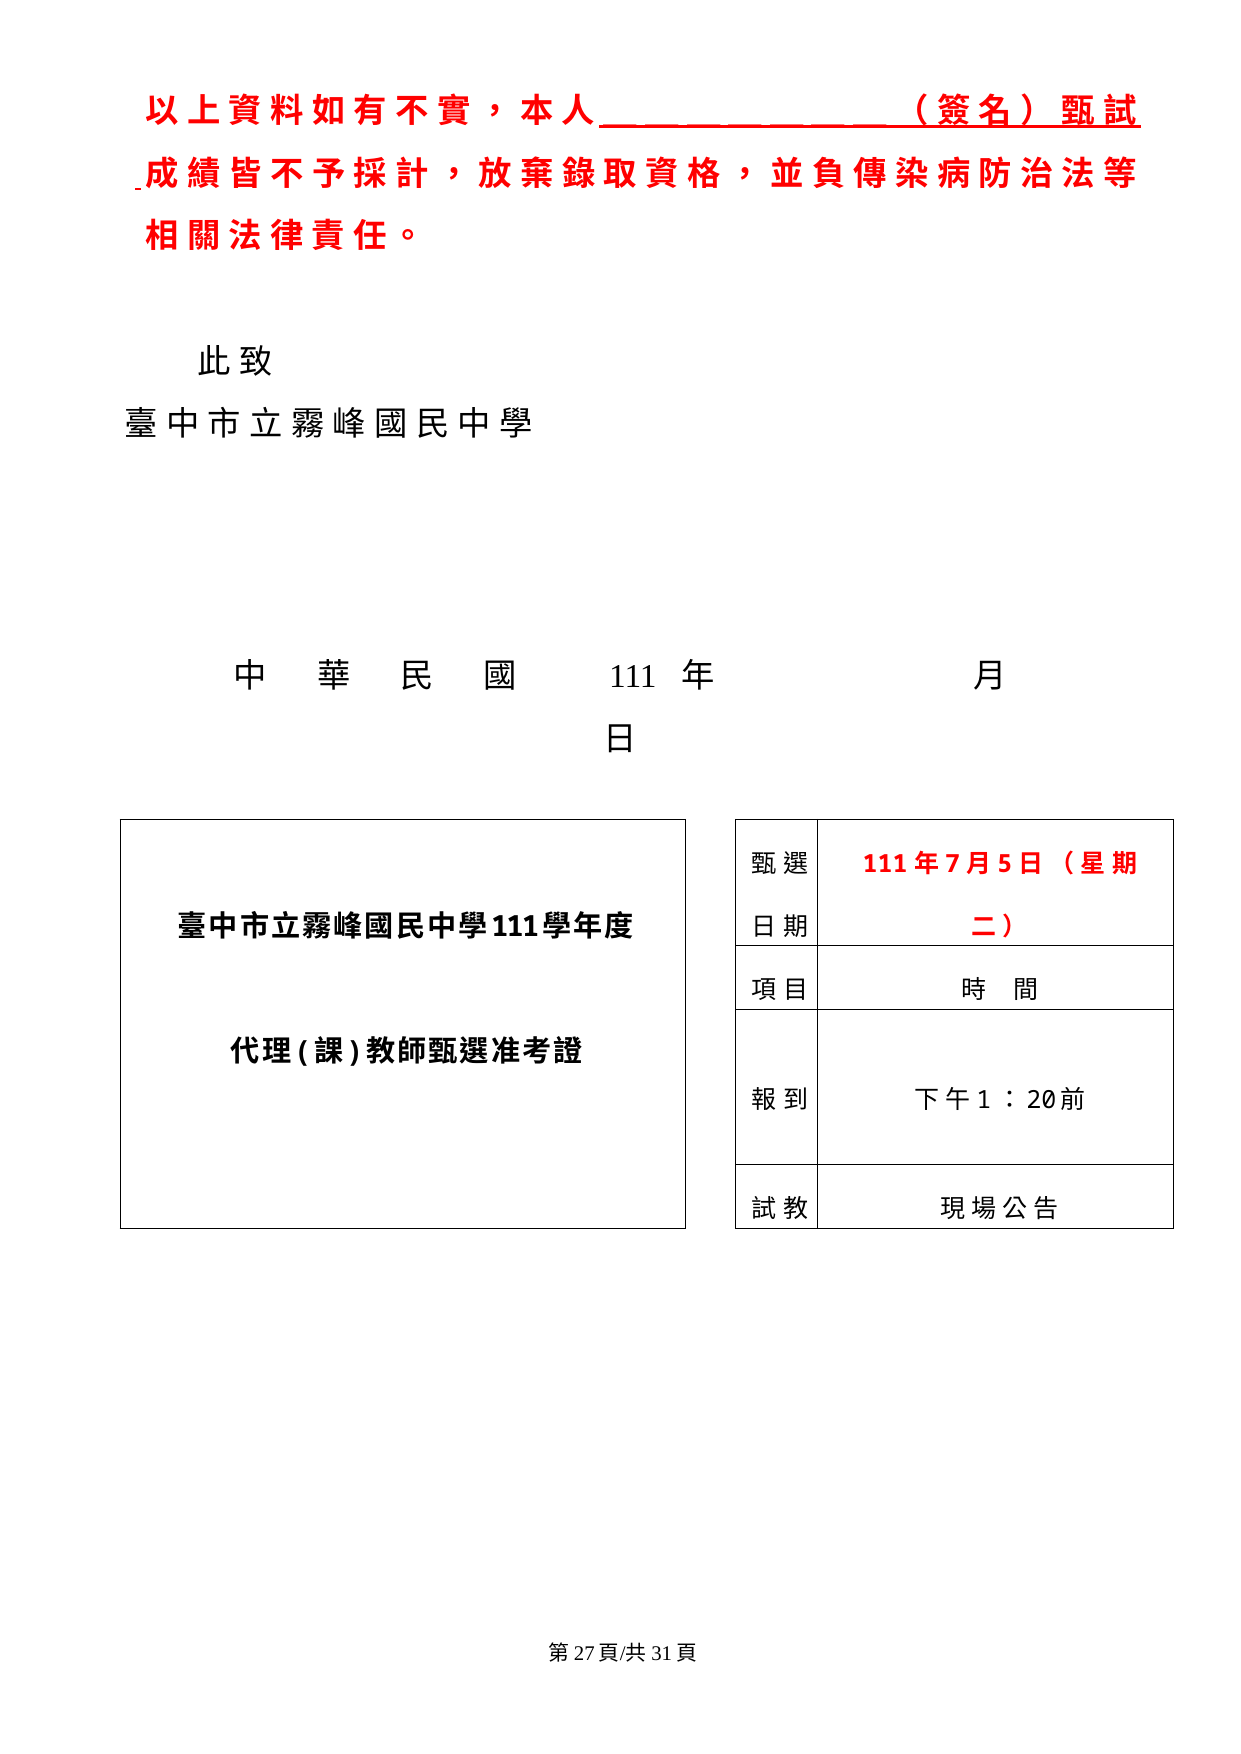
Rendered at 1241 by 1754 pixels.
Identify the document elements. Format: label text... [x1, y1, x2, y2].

table_cell 現場公告 [818, 1165, 1173, 1228]
table_cell 項目 [736, 946, 817, 1008]
table_cell 試教 [736, 1165, 817, 1228]
text 以上資料如有不實，本人＿＿＿＿＿＿＿（簽名）甄試成績皆不予採計，放棄錄取資格，並負傳染病防治法等相關法律責任。 [135, 66, 1150, 254]
table_cell 下午1：20前 [818, 1010, 1173, 1164]
table_header 111年7月5日（星期二） [818, 820, 1173, 945]
table_header 甄選 日期 [736, 820, 817, 945]
table_cell 時 間 [818, 946, 1173, 1008]
text 中 華 民 國 111 年 月 日 [120, 631, 1120, 756]
table_header 臺中市立霧峰國民中學111學年度 代理(課)教師甄選准考證 [121, 820, 685, 1228]
text 臺中市立霧峰國民中學 [120, 379, 1120, 442]
text 此致 [120, 317, 1120, 379]
table_header [686, 819, 735, 1228]
table_cell 報到 [736, 1010, 817, 1164]
